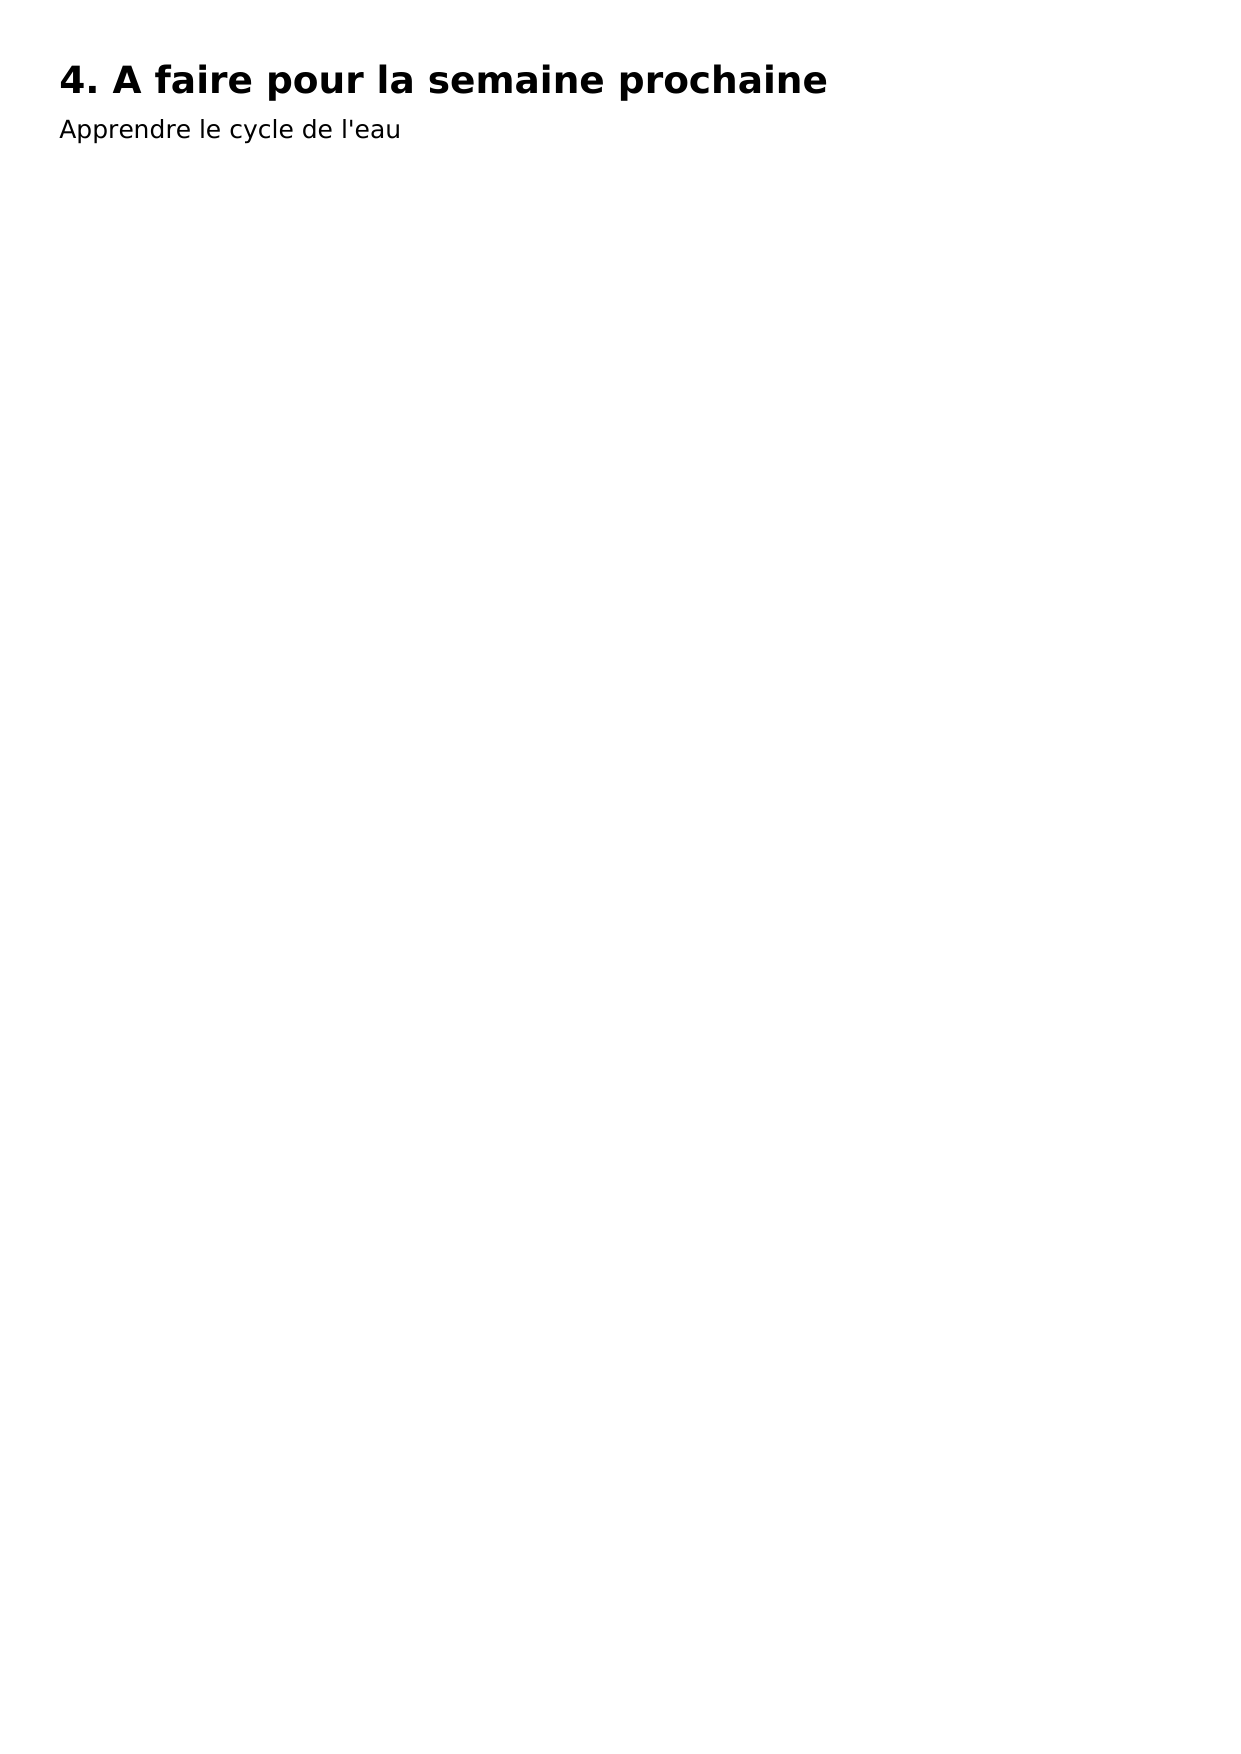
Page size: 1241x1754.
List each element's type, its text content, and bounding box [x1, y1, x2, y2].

subtitle 4. A faire pour la semaine prochaine [59, 59, 1181, 103]
text Apprendre le cycle de l'eau [59, 115, 1181, 144]
